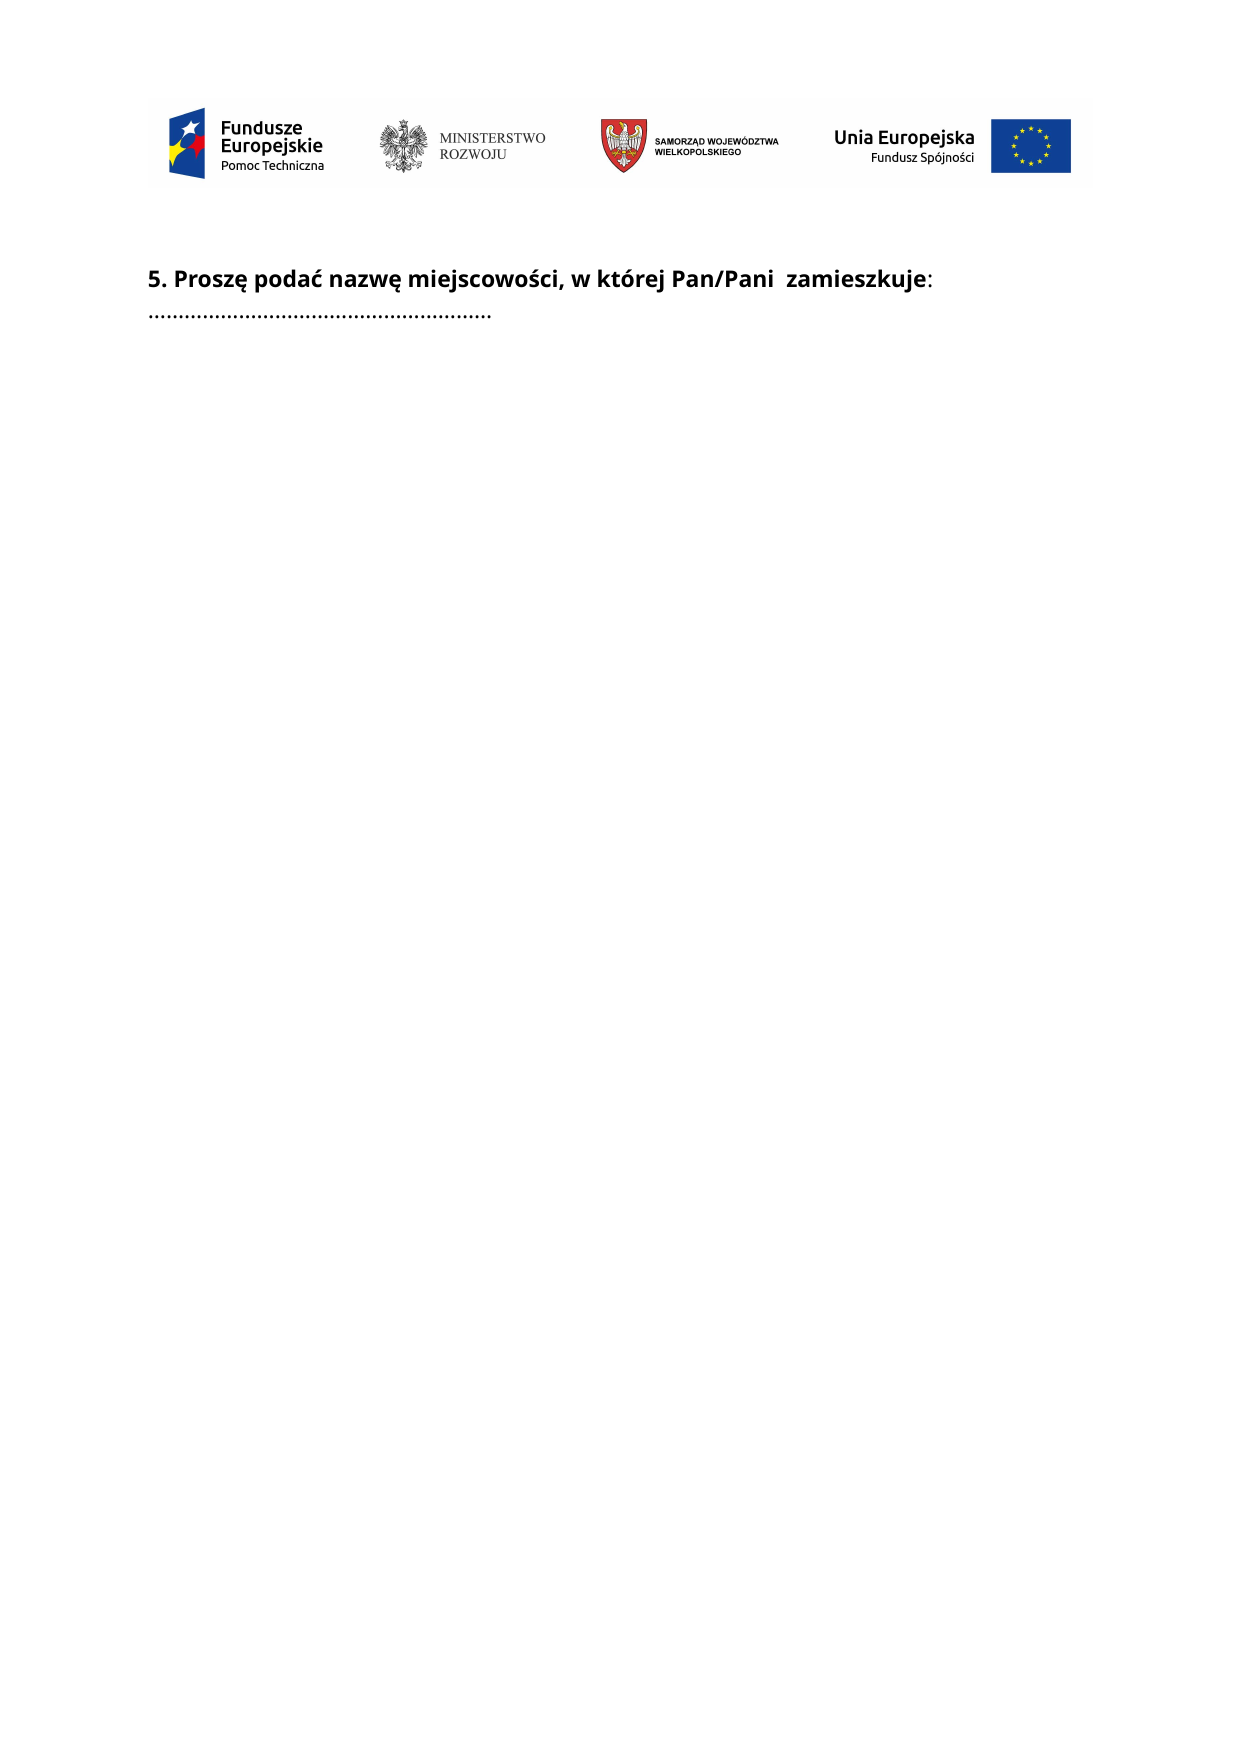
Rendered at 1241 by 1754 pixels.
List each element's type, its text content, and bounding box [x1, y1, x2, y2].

text 5. Proszę podać nazwę miejscowości, w której Pan/Pani zamieszkuje:………………………………………………… [148, 263, 1093, 325]
picture [147, 98, 1093, 188]
